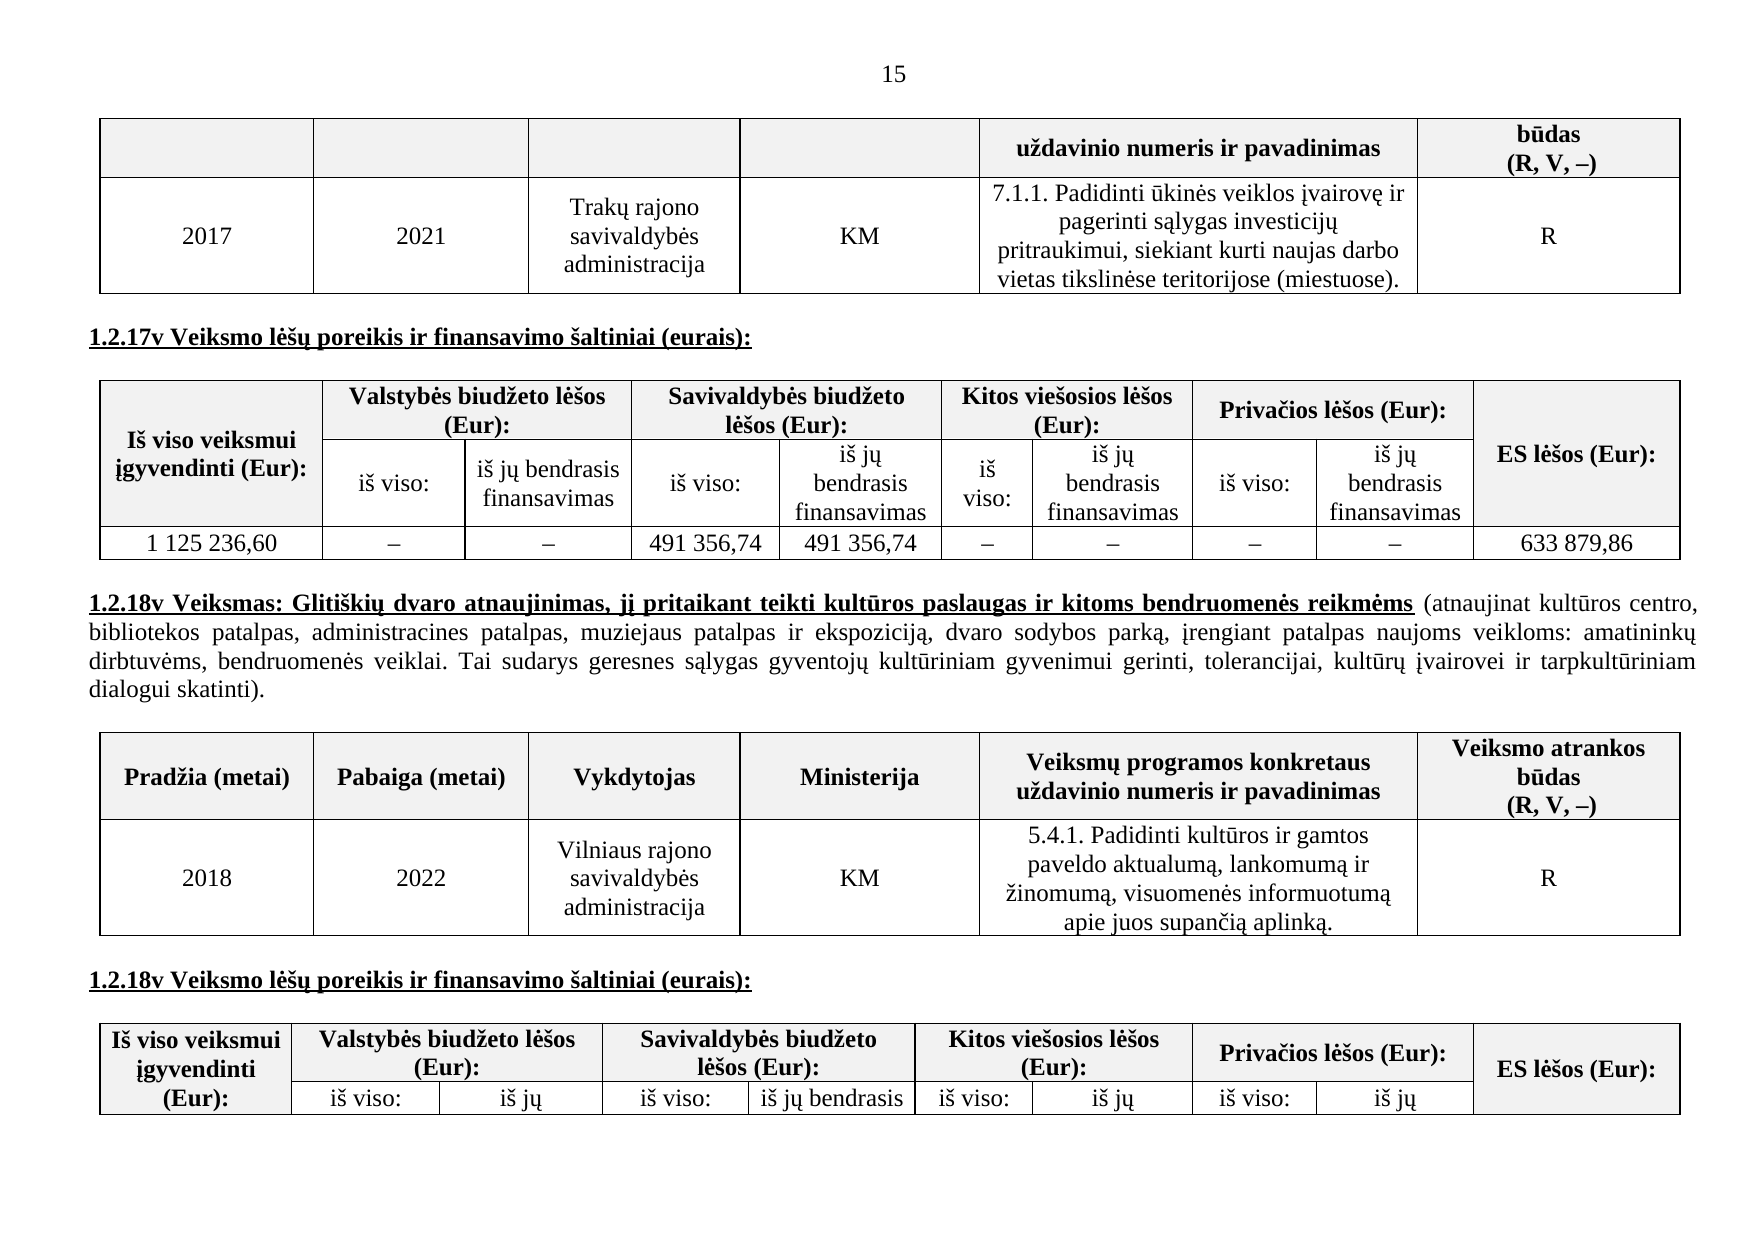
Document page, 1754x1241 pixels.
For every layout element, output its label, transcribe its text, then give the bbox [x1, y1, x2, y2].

table_cell iš viso: [1193, 1082, 1316, 1114]
table_header Valstybės biudžeto lėšos (Eur): [323, 381, 631, 438]
table_cell iš viso: [603, 1082, 748, 1114]
table_header Ministerija [741, 733, 979, 819]
table_header Kitos viešosios lėšos (Eur): [916, 1024, 1192, 1081]
text 1.2.18v Veiksmas: Glitiškių dvaro atnaujinimas, jį pritaikant teikti kultūros paslaugas ir kitoms bendruomenės reikmėms (atnaujinat kultūros centro, bibliotekos patalpas, administracines patalpas, muziejaus patalpas ir ekspoziciją, dvaro sodybos parką, įrengiant patalpas naujoms veikloms: amatininkų dirbtuvėms, bendruomenės veiklai. Tai sudarys geresnes sąlygas gyventojų kultūriniam gyvenimui gerinti, tolerancijai, kultūrų įvairovei ir tarpkultūriniam dialogui skatinti). [89, 588, 1698, 703]
table_header Valstybės biudžeto lėšos (Eur): [292, 1024, 602, 1081]
table_cell 633 879,86 [1474, 527, 1679, 558]
table_header Privačios lėšos (Eur): [1193, 381, 1473, 438]
table_cell Trakų rajono savivaldybės administracija [529, 178, 739, 293]
table_cell KM [741, 820, 979, 935]
table_cell iš jų [1033, 1082, 1192, 1114]
table_cell iš viso: [942, 440, 1032, 526]
table_header ES lėšos (Eur): [1474, 1024, 1679, 1114]
table_header Savivaldybės biudžeto lėšos (Eur): [632, 381, 941, 438]
table_cell KM [741, 178, 979, 293]
table_cell Vilniaus rajono savivaldybės administracija [529, 820, 739, 935]
table_cell iš jų bendrasis finansavimas [1317, 440, 1473, 526]
table_cell – [1033, 527, 1192, 558]
table_cell – [942, 527, 1032, 558]
table_cell iš viso: [292, 1082, 439, 1114]
table_cell iš jų bendrasis finansavimas [780, 440, 941, 526]
table_cell iš viso: [916, 1082, 1032, 1114]
table_header Vykdytojas [529, 733, 739, 819]
table_header Iš viso veiksmui įgyvendinti (Eur): [101, 381, 322, 526]
table_cell 2021 [314, 178, 528, 293]
table_header Pradžia (metai) [101, 733, 313, 819]
table_header [314, 119, 528, 177]
table_cell R [1418, 178, 1679, 293]
table_cell – [466, 527, 631, 558]
table_cell iš viso: [323, 440, 464, 526]
table_header Veiksmo atrankos būdas (R, V, –) [1418, 733, 1679, 819]
table_header Iš viso veiksmui įgyvendinti (Eur): [101, 1024, 291, 1114]
table_cell iš jų bendrasis finansavimas [1033, 440, 1192, 526]
table_header Pabaiga (metai) [314, 733, 528, 819]
table_cell 2022 [314, 820, 528, 935]
table_header Veiksmų programos konkretaus uždavinio numeris ir pavadinimas [980, 733, 1417, 819]
table_header Privačios lėšos (Eur): [1193, 1024, 1473, 1081]
table_cell – [1317, 527, 1473, 558]
table_header ES lėšos (Eur): [1474, 381, 1679, 526]
table_cell – [1193, 527, 1316, 558]
table_cell R [1418, 820, 1679, 935]
text 1.2.18v Veiksmo lėšų poreikis ir finansavimo šaltiniai (eurais): [89, 965, 1698, 994]
table_header Savivaldybės biudžeto lėšos (Eur): [603, 1024, 914, 1081]
table_cell iš jų [440, 1082, 602, 1114]
table_cell iš viso: [1193, 440, 1316, 526]
table_cell iš viso: [632, 440, 779, 526]
table_cell 1 125 236,60 [101, 527, 322, 558]
table_cell iš jų bendrasis [749, 1082, 914, 1114]
table_header Kitos viešosios lėšos (Eur): [942, 381, 1192, 438]
table_header uždavinio numeris ir pavadinimas [980, 119, 1417, 177]
table_header būdas (R, V, –) [1418, 119, 1679, 177]
table_cell 5.4.1. Padidinti kultūros ir gamtos paveldo aktualumą, lankomumą ir žinomumą, visuomenės informuotumą apie juos supančią aplinką. [980, 820, 1417, 935]
table_cell 2018 [101, 820, 313, 935]
table_cell 491 356,74 [632, 527, 779, 558]
table_cell – [323, 527, 464, 558]
table_cell 491 356,74 [780, 527, 941, 558]
table_cell iš jų bendrasis finansavimas [466, 440, 631, 526]
table_header [529, 119, 739, 177]
table_cell 2017 [101, 178, 313, 293]
table_header [101, 119, 313, 177]
table_cell iš jų [1317, 1082, 1473, 1114]
table_header [741, 119, 979, 177]
table_cell 7.1.1. Padidinti ūkinės veiklos įvairovę ir pagerinti sąlygas investicijų pritraukimui, siekiant kurti naujas darbo vietas tikslinėse teritorijose (miestuose). [980, 178, 1417, 293]
text 1.2.17v Veiksmo lėšų poreikis ir finansavimo šaltiniai (eurais): [89, 322, 1698, 351]
